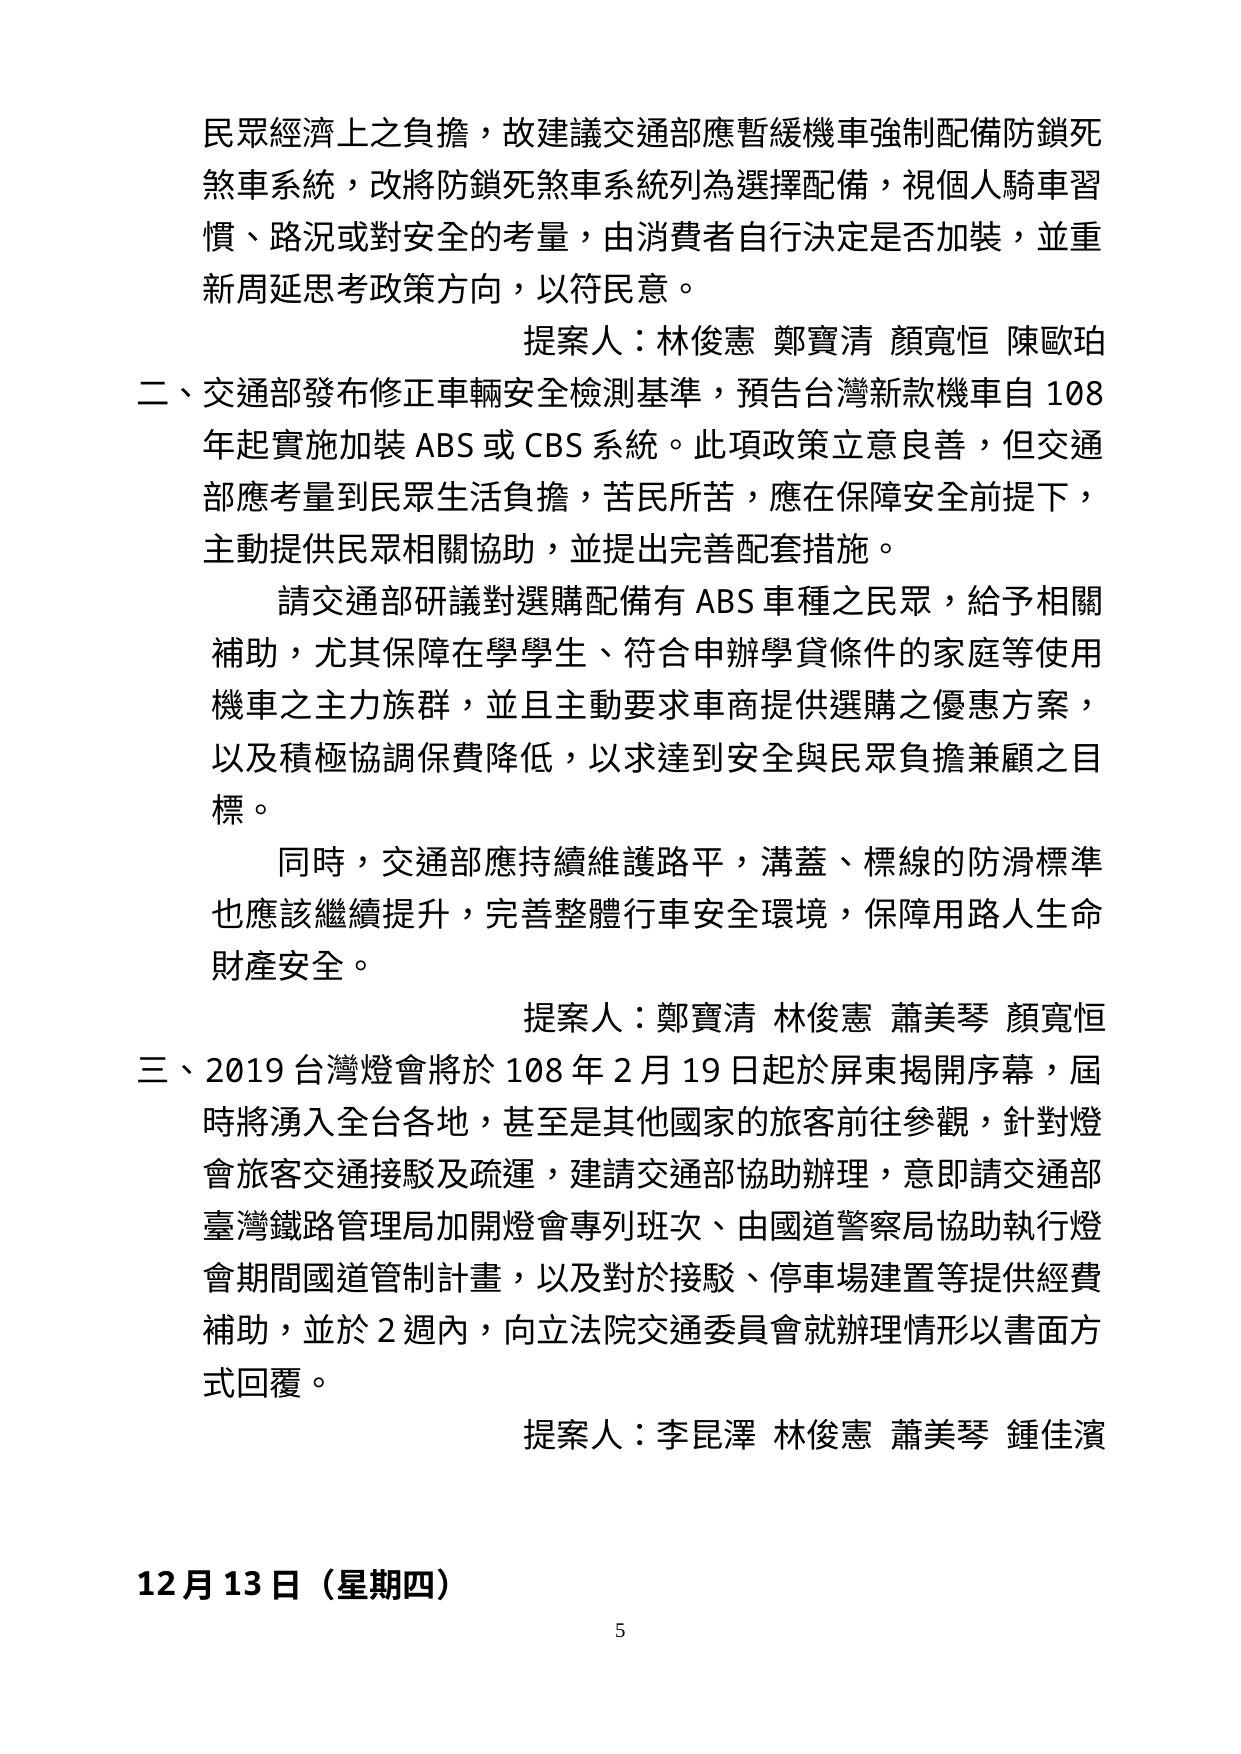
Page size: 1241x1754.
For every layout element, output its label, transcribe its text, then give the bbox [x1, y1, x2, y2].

text 請交通部研議對選購配備有ABS車種之民眾，給予相關補助，尤其保障在學學生、符合申辦學貸條件的家庭等使用機車之主力族群，並且主動要求車商提供選購之優惠方案，以及積極協調保費降低，以求達到安全與民眾負擔兼顧之目標。 [211, 572, 1104, 832]
text 提案人：李昆澤 林俊憲 蕭美琴 鍾佳濱 [523, 1405, 1117, 1457]
text 12月13日（星期四） [136, 1541, 1104, 1603]
text 三、2019台灣燈會將於108年2月19日起於屏東揭開序幕，屆時將湧入全台各地，甚至是其他國家的旅客前往參觀，針對燈會旅客交通接駁及疏運，建請交通部協助辦理，意即請交通部臺灣鐵路管理局加開燈會專列班次、由國道警察局協助執行燈會期間國道管制計畫，以及對於接駁、停車場建置等提供經費補助，並於2週內，向立法院交通委員會就辦理情形以書面方式回覆。 [136, 1041, 1104, 1405]
text 二、交通部發布修正車輛安全檢測基準，預告台灣新款機車自108年起實施加裝ABS或CBS系統。此項政策立意良善，但交通部應考量到民眾生活負擔，苦民所苦，應在保障安全前提下，主動提供民眾相關協助，並提出完善配套措施。 [136, 364, 1104, 572]
text 提案人：鄭寶清 林俊憲 蕭美琴 顏寬恒 [523, 989, 1117, 1041]
text 民眾經濟上之負擔，故建議交通部應暫緩機車強制配備防鎖死煞車系統，改將防鎖死煞車系統列為選擇配備，視個人騎車習慣、路況或對安全的考量，由消費者自行決定是否加裝，並重新周延思考政策方向，以符民意。 [136, 103, 1104, 312]
text 同時，交通部應持續維護路平，溝蓋、標線的防滑標準也應該繼續提升，完善整體行車安全環境，保障用路人生命財產安全。 [211, 832, 1104, 989]
text 提案人：林俊憲 鄭寶清 顏寬恒 陳歐珀 [523, 312, 1117, 364]
